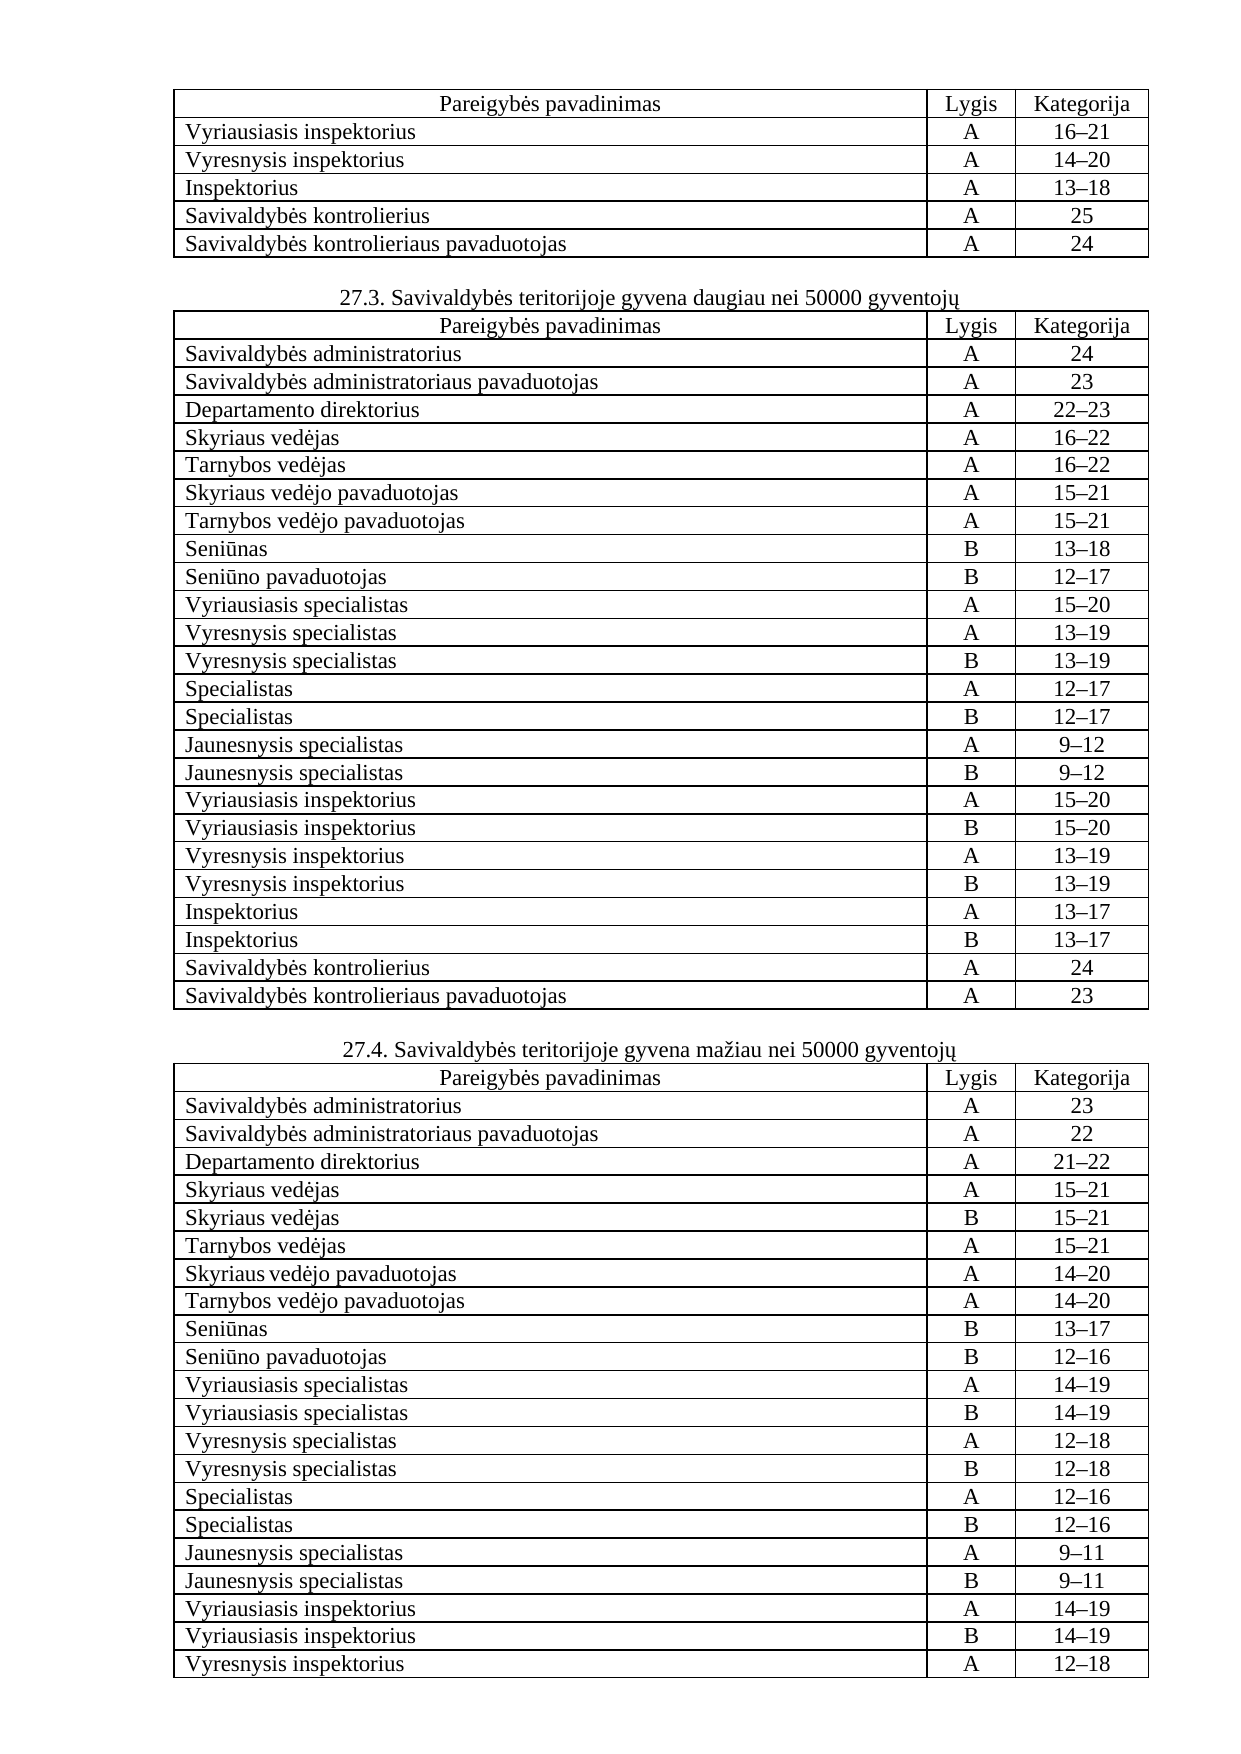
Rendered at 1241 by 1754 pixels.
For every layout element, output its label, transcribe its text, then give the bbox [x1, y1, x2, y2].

table_cell 22–23 [1016, 396, 1148, 422]
table_cell 22 [1016, 1120, 1148, 1146]
table_header Kategorija [1016, 1064, 1148, 1091]
table_cell A [928, 1148, 1015, 1174]
table_cell B [928, 1316, 1015, 1342]
table_cell A [928, 619, 1015, 645]
table_cell A [928, 118, 1015, 144]
table_header Lygis [928, 1064, 1015, 1091]
table_cell Vyriausiasis specialistas [175, 1399, 926, 1426]
table_cell Vyriausiasis inspektorius [175, 815, 926, 841]
table_cell Vyresnysis specialistas [175, 647, 926, 673]
table_cell Vyriausiasis inspektorius [175, 1623, 926, 1649]
table_cell A [928, 1176, 1015, 1202]
table_cell A [928, 1483, 1015, 1509]
table_cell A [928, 675, 1015, 701]
table_cell A [928, 452, 1015, 478]
table_cell Vyresnysis inspektorius [175, 870, 926, 897]
table_cell Inspektorius [175, 926, 926, 952]
table_cell A [928, 1539, 1015, 1565]
table_cell 16–22 [1016, 452, 1148, 478]
table_cell A [928, 368, 1015, 394]
table_header Pareigybės pavadinimas [175, 90, 926, 117]
table_cell 9–11 [1016, 1567, 1148, 1593]
table_cell A [928, 954, 1015, 980]
table_cell A [928, 1232, 1015, 1258]
table_cell 13–19 [1016, 842, 1148, 869]
table_cell A [928, 1260, 1015, 1286]
table_cell 13–17 [1016, 898, 1148, 924]
table_header Pareigybės pavadinimas [175, 1064, 926, 1091]
table_cell Jaunesnysis specialistas [175, 1567, 926, 1593]
table_cell B [928, 1623, 1015, 1649]
table_header Lygis [928, 312, 1015, 338]
table_cell B [928, 1567, 1015, 1593]
table_cell 9–11 [1016, 1539, 1148, 1565]
table_cell B [928, 759, 1015, 785]
table_cell Jaunesnysis specialistas [175, 731, 926, 757]
table_cell A [928, 424, 1015, 450]
table_cell 13–17 [1016, 926, 1148, 952]
table_cell A [928, 1651, 1015, 1677]
table_cell 15–20 [1016, 787, 1148, 813]
table_cell 13–18 [1016, 535, 1148, 562]
table_cell 12–17 [1016, 563, 1148, 589]
table_cell Savivaldybės kontrolieriaus pavaduotojas [175, 230, 926, 256]
table_header Kategorija [1016, 312, 1148, 338]
table_cell 13–19 [1016, 619, 1148, 645]
table_cell 23 [1016, 982, 1148, 1008]
table_cell A [928, 340, 1015, 366]
table_cell 14–19 [1016, 1371, 1148, 1398]
table_cell Vyresnysis specialistas [175, 619, 926, 645]
table_cell B [928, 647, 1015, 673]
table_cell Vyriausiasis inspektorius [175, 787, 926, 813]
table_cell Skyriaus vedėjo pavaduotojas [175, 480, 926, 506]
table_cell Specialistas [175, 675, 926, 701]
table_cell 24 [1016, 954, 1148, 980]
table_cell A [928, 1120, 1015, 1146]
table_cell 13–18 [1016, 174, 1148, 200]
table_cell Savivaldybės administratoriaus pavaduotojas [175, 1120, 926, 1146]
text 27.4. Savivaldybės teritorijoje gyvena mažiau nei 50000 gyventojų [177, 1036, 1122, 1063]
table_cell 25 [1016, 202, 1148, 228]
table_cell Seniūno pavaduotojas [175, 563, 926, 589]
table_cell Vyriausiasis specialistas [175, 591, 926, 617]
table_cell Vyriausiasis inspektorius [175, 118, 926, 144]
table_cell Tarnybos vedėjas [175, 452, 926, 478]
table_cell 14–20 [1016, 1260, 1148, 1286]
table_cell 16–21 [1016, 118, 1148, 144]
table_cell 15–21 [1016, 480, 1148, 506]
table_header Pareigybės pavadinimas [175, 312, 926, 338]
table_cell 12–18 [1016, 1651, 1148, 1677]
table_cell 12–16 [1016, 1483, 1148, 1509]
table_cell 14–19 [1016, 1399, 1148, 1426]
table_cell 24 [1016, 340, 1148, 366]
table_cell Skyriaus vedėjo pavaduotojas [175, 1260, 926, 1286]
table_cell A [928, 146, 1015, 172]
table_cell A [928, 1595, 1015, 1621]
table_cell Inspektorius [175, 174, 926, 200]
table_cell Specialistas [175, 703, 926, 729]
table_cell A [928, 591, 1015, 617]
table_cell Jaunesnysis specialistas [175, 1539, 926, 1565]
table_cell A [928, 731, 1015, 757]
table_cell 15–20 [1016, 591, 1148, 617]
table_cell B [928, 535, 1015, 562]
table_cell 14–20 [1016, 146, 1148, 172]
table_cell A [928, 396, 1015, 422]
table_cell A [928, 842, 1015, 869]
table_cell Tarnybos vedėjas [175, 1232, 926, 1258]
table_cell 9–12 [1016, 731, 1148, 757]
table_cell 21–22 [1016, 1148, 1148, 1174]
table_cell 23 [1016, 1092, 1148, 1118]
table_cell Seniūnas [175, 535, 926, 562]
table_cell Inspektorius [175, 898, 926, 924]
table_cell A [928, 1371, 1015, 1398]
table_cell Vyresnysis inspektorius [175, 1651, 926, 1677]
table_cell A [928, 174, 1015, 200]
table_cell Tarnybos vedėjo pavaduotojas [175, 507, 926, 534]
table_cell 12–17 [1016, 675, 1148, 701]
table_cell 24 [1016, 230, 1148, 256]
table_cell A [928, 982, 1015, 1008]
table_cell Skyriaus vedėjas [175, 1204, 926, 1230]
table_cell A [928, 480, 1015, 506]
table_cell Departamento direktorius [175, 396, 926, 422]
table_cell Specialistas [175, 1483, 926, 1509]
table_cell B [928, 1204, 1015, 1230]
table_cell Skyriaus vedėjas [175, 1176, 926, 1202]
table_cell 13–19 [1016, 647, 1148, 673]
table_cell 16–22 [1016, 424, 1148, 450]
table_header Kategorija [1016, 90, 1148, 117]
table_cell Savivaldybės kontrolierius [175, 954, 926, 980]
table_cell A [928, 1092, 1015, 1118]
table_cell Tarnybos vedėjo pavaduotojas [175, 1288, 926, 1314]
table_cell Savivaldybės kontrolierius [175, 202, 926, 228]
table_cell B [928, 870, 1015, 897]
table_cell Savivaldybės administratoriaus pavaduotojas [175, 368, 926, 394]
table_cell B [928, 1511, 1015, 1537]
table_cell Vyresnysis inspektorius [175, 842, 926, 869]
table_cell A [928, 898, 1015, 924]
table_cell Vyresnysis specialistas [175, 1455, 926, 1481]
table_cell 15–20 [1016, 815, 1148, 841]
table_cell B [928, 703, 1015, 729]
table_cell 13–17 [1016, 1316, 1148, 1342]
table_cell 15–21 [1016, 507, 1148, 534]
table_cell Savivaldybės administratorius [175, 340, 926, 366]
table_cell Savivaldybės kontrolieriaus pavaduotojas [175, 982, 926, 1008]
table_cell B [928, 1455, 1015, 1481]
table_cell A [928, 230, 1015, 256]
table_cell 15–21 [1016, 1204, 1148, 1230]
table_cell B [928, 815, 1015, 841]
table_cell 14–19 [1016, 1623, 1148, 1649]
table_cell A [928, 202, 1015, 228]
table_cell 14–19 [1016, 1595, 1148, 1621]
table_cell Vyresnysis specialistas [175, 1427, 926, 1453]
table_cell Seniūno pavaduotojas [175, 1343, 926, 1370]
table_cell 15–21 [1016, 1232, 1148, 1258]
table_cell 23 [1016, 368, 1148, 394]
table_cell 12–18 [1016, 1427, 1148, 1453]
table_cell A [928, 1427, 1015, 1453]
table_cell 12–18 [1016, 1455, 1148, 1481]
table_cell Seniūnas [175, 1316, 926, 1342]
table_header Lygis [928, 90, 1015, 117]
table_cell 12–16 [1016, 1343, 1148, 1370]
table_cell 12–17 [1016, 703, 1148, 729]
table_cell Vyresnysis inspektorius [175, 146, 926, 172]
table_cell Vyriausiasis specialistas [175, 1371, 926, 1398]
table_cell 12–16 [1016, 1511, 1148, 1537]
table_cell B [928, 926, 1015, 952]
table_cell A [928, 1288, 1015, 1314]
table_cell B [928, 1343, 1015, 1370]
table_cell 15–21 [1016, 1176, 1148, 1202]
table_cell Jaunesnysis specialistas [175, 759, 926, 785]
table_cell 9–12 [1016, 759, 1148, 785]
table_cell Savivaldybės administratorius [175, 1092, 926, 1118]
table_cell B [928, 1399, 1015, 1426]
table_cell B [928, 563, 1015, 589]
table_cell Skyriaus vedėjas [175, 424, 926, 450]
table_cell 13–19 [1016, 870, 1148, 897]
table_cell Specialistas [175, 1511, 926, 1537]
table_cell 14–20 [1016, 1288, 1148, 1314]
table_cell Departamento direktorius [175, 1148, 926, 1174]
table_cell Vyriausiasis inspektorius [175, 1595, 926, 1621]
table_cell A [928, 787, 1015, 813]
text 27.3. Savivaldybės teritorijoje gyvena daugiau nei 50000 gyventojų [177, 284, 1122, 310]
table_cell A [928, 507, 1015, 534]
